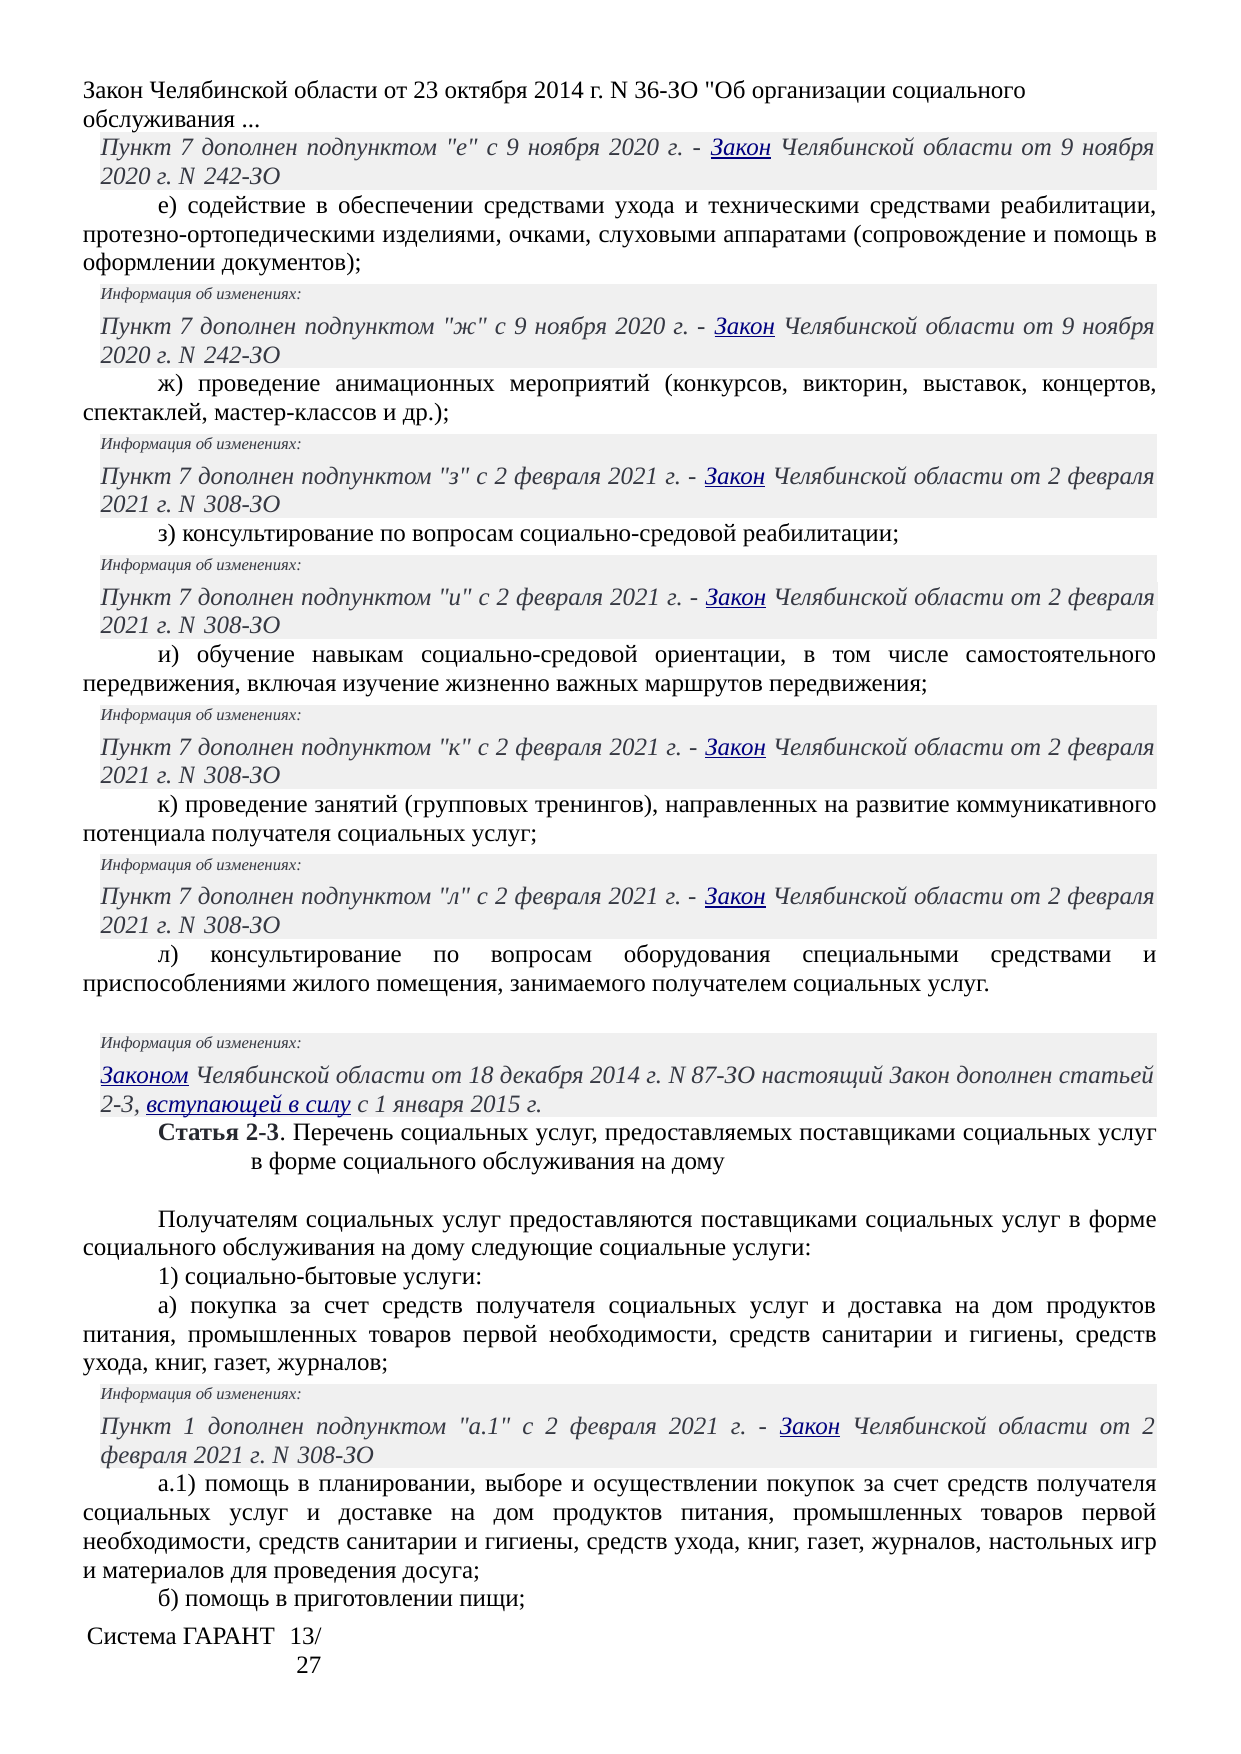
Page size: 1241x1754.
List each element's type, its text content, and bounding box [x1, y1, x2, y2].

text Законом Челябинской области от 18 декабря 2014 г. N 87-ЗО настоящий Закон дополнен статьей 2-3, вступающей в силу с 1 января 2015 г. [544, 1089, 1157, 1117]
text Информация об изменениях: [303, 284, 1157, 303]
text ж) проведение анимационных мероприятий (конкурсов, викторин, выставок, концертов, спектаклей, мастер-классов и др.); [83, 368, 1157, 426]
text Пункт 7 дополнен подпунктом "к" с 2 февраля 2021 г. - Закон Челябинской области от 2 февраля 2021 г. N 308-ЗО [283, 760, 1157, 789]
text з) консультирование по вопросам социально-средовой реабилитации; [83, 518, 1157, 547]
text Информация об изменениях: [100, 854, 1157, 874]
text Пункт 7 дополнен подпунктом "е" с 9 ноября 2020 г. - Закон Челябинской области от 9 ноября 2020 г. N 242-ЗО [283, 161, 1157, 190]
text 1) социально-бытовые услуги: [83, 1261, 1157, 1290]
text е) содействие в обеспечении средствами ухода и техническими средствами реабилитации, протезно-ортопедическими изделиями, очками, слуховыми аппаратами (сопровождение и помощь в оформлении документов); [83, 190, 1157, 276]
text Получателям социальных услуг предоставляются поставщиками социальных услуг в форме социального обслуживания на дому следующие социальные услуги: [83, 1204, 1157, 1261]
text Пункт 7 дополнен подпунктом "ж" с 9 ноября 2020 г. - Закон Челябинской области от 9 ноября 2020 г. N 242-ЗО [283, 340, 1157, 368]
text Пункт 7 дополнен подпунктом "з" с 2 февраля 2021 г. - Закон Челябинской области от 2 февраля 2021 г. N 308-ЗО [100, 487, 1157, 518]
text и) обучение навыкам социально-средовой ориентации, в том числе самостоятельного передвижения, включая изучение жизненно важных маршрутов передвижения; [83, 639, 1157, 697]
text б) помощь в приготовлении пищи; [83, 1583, 1157, 1612]
text Информация об изменениях: [303, 434, 1157, 453]
text а) покупка за счет средств получателя социальных услуг и доставка на дом продуктов питания, промышленных товаров первой необходимости, средств санитарии и гигиены, средств ухода, книг, газет, журналов; [83, 1290, 1157, 1376]
text Пункт 7 дополнен подпунктом "л" с 2 февраля 2021 г. - Закон Челябинской области от 2 февраля 2021 г. N 308-ЗО [283, 910, 1157, 939]
text Статья 2-3. Перечень социальных услуг, предоставляемых поставщиками социальных услуг в форме социального обслуживания на дому [158, 1117, 1157, 1175]
text Информация об изменениях: [303, 705, 1157, 724]
text л) консультирование по вопросам оборудования специальными средствами и приспособлениями жилого помещения, занимаемого получателем социальных услуг. [83, 939, 1157, 996]
text к) проведение занятий (групповых тренингов), направленных на развитие коммуникативного потенциала получателя социальных услуг; [83, 789, 1157, 847]
text Информация об изменениях: [303, 1033, 1157, 1052]
text Пункт 7 дополнен подпунктом "и" с 2 февраля 2021 г. - Закон Челябинской области от 2 февраля 2021 г. N 308-ЗО [283, 611, 1157, 639]
text Пункт 1 дополнен подпунктом "а.1" с 2 февраля 2021 г. - Закон Челябинской области от 2 февраля 2021 г. N 308-ЗО [376, 1437, 1157, 1468]
text а.1) помощь в планировании, выборе и осуществлении покупок за счет средств получателя социальных услуг и доставке на дом продуктов питания, промышленных товаров первой необходимости, средств санитарии и гигиены, средств ухода, книг, газет, журналов, настольных игр и материалов для проведения досуга; [83, 1468, 1157, 1583]
text Информация об изменениях: [303, 555, 1157, 574]
text Информация об изменениях: [303, 1384, 1157, 1403]
